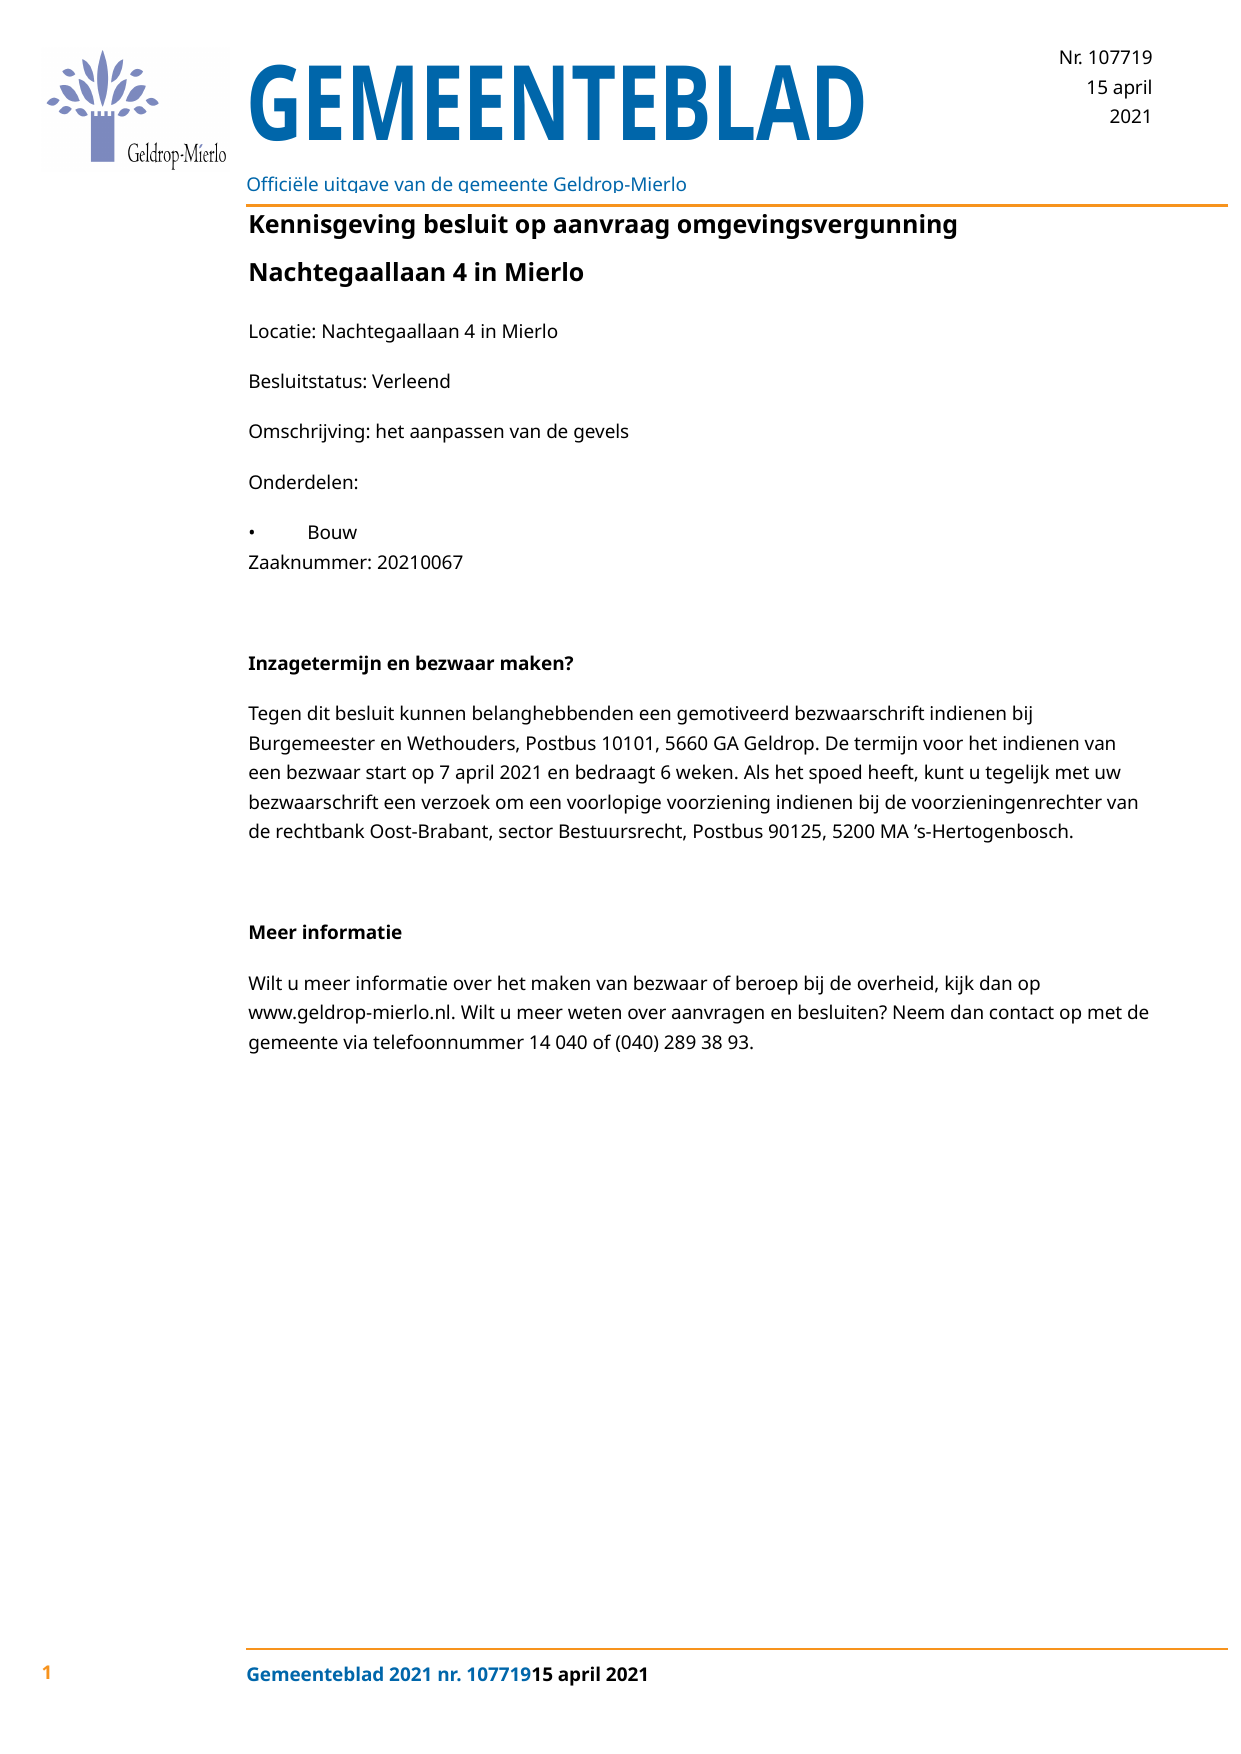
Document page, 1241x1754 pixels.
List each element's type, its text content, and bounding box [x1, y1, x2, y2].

text Kennisgeving besluit op aanvraag omgevingsvergunning Nachtegaallaan 4 in Mierlo [248, 207, 1152, 288]
list Bouw [248, 519, 1152, 545]
text Besluitstatus: Verleend [248, 368, 1152, 394]
text Onderdelen: [248, 469, 1152, 495]
text Meer informatie [248, 919, 1152, 945]
picture [41, 47, 231, 172]
text Omschrijving: het aanpassen van de gevels [248, 419, 1152, 444]
text Zaaknummer: 20210067 [248, 549, 1152, 575]
text Tegen dit besluit kunnen belanghebbenden een gemotiveerd bezwaarschrift indienen bij Burgemeester en Wethouders, Postbus 10101, 5660 GA Geldrop. De termijn voor het indienen van een bezwaar start op 7 april 2021 en bedraagt 6 weken. Als het spoed heeft, kunt u tegelijk met uw bezwaarschrift een verzoek om een voorlopige voorziening indienen bij de voorzieningenrechter van de rechtbank Oost-Brabant, sector Bestuursrecht, Postbus 90125, 5200 MA ’s-Hertogenbosch. [248, 700, 1152, 844]
text Wilt u meer informatie over het maken van bezwaar of beroep bij de overheid, kijk dan op www.geldrop-mierlo.nl. Wilt u meer weten over aanvragen en besluiten? Neem dan contact op met de gemeente via telefoonnummer 14 040 of (040) 289 38 93. [248, 970, 1152, 1055]
text Inzagetermijn en bezwaar maken? [248, 650, 1152, 676]
text Locatie: Nachtegaallaan 4 in Mierlo [248, 318, 1152, 344]
